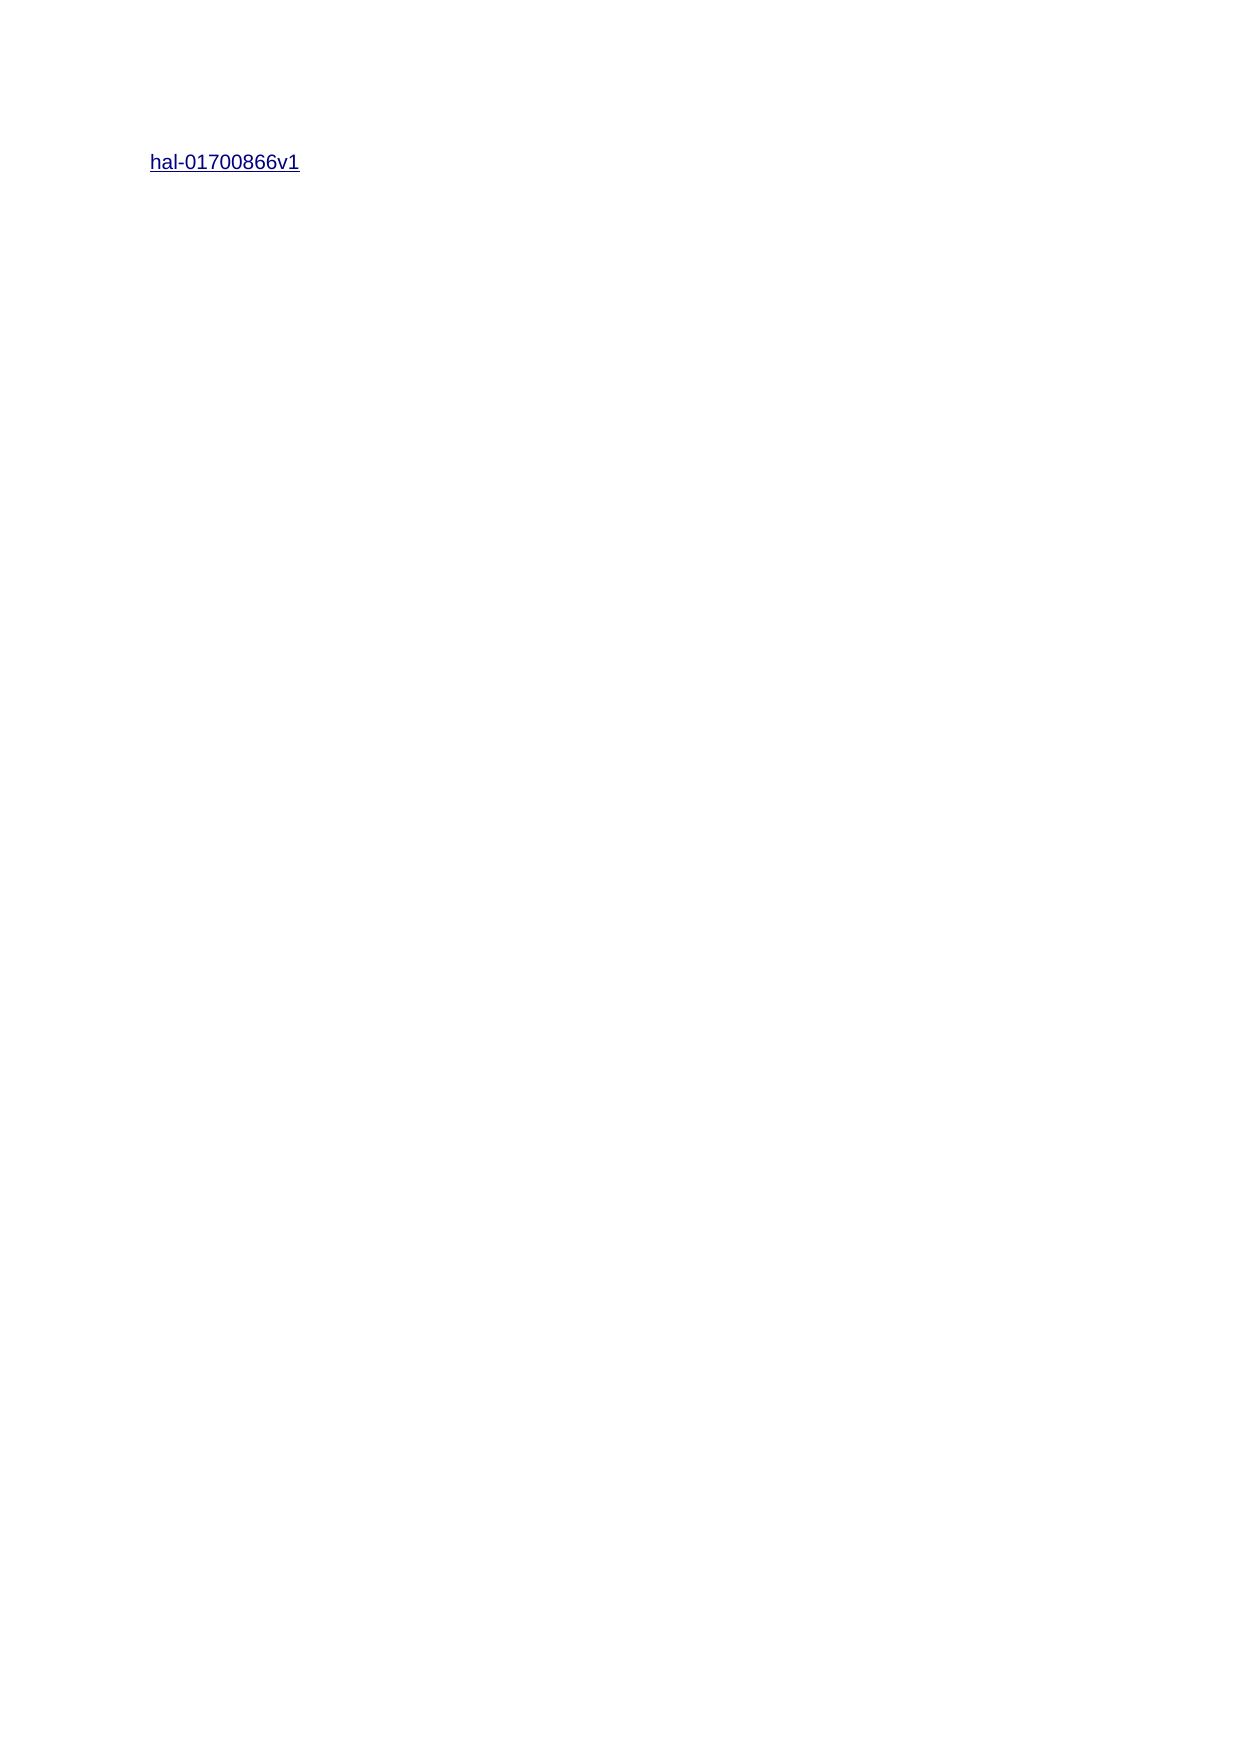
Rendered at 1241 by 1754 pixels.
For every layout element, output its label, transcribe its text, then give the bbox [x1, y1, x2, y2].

table_cell hal-01700866v1 [150, 150, 1090, 174]
